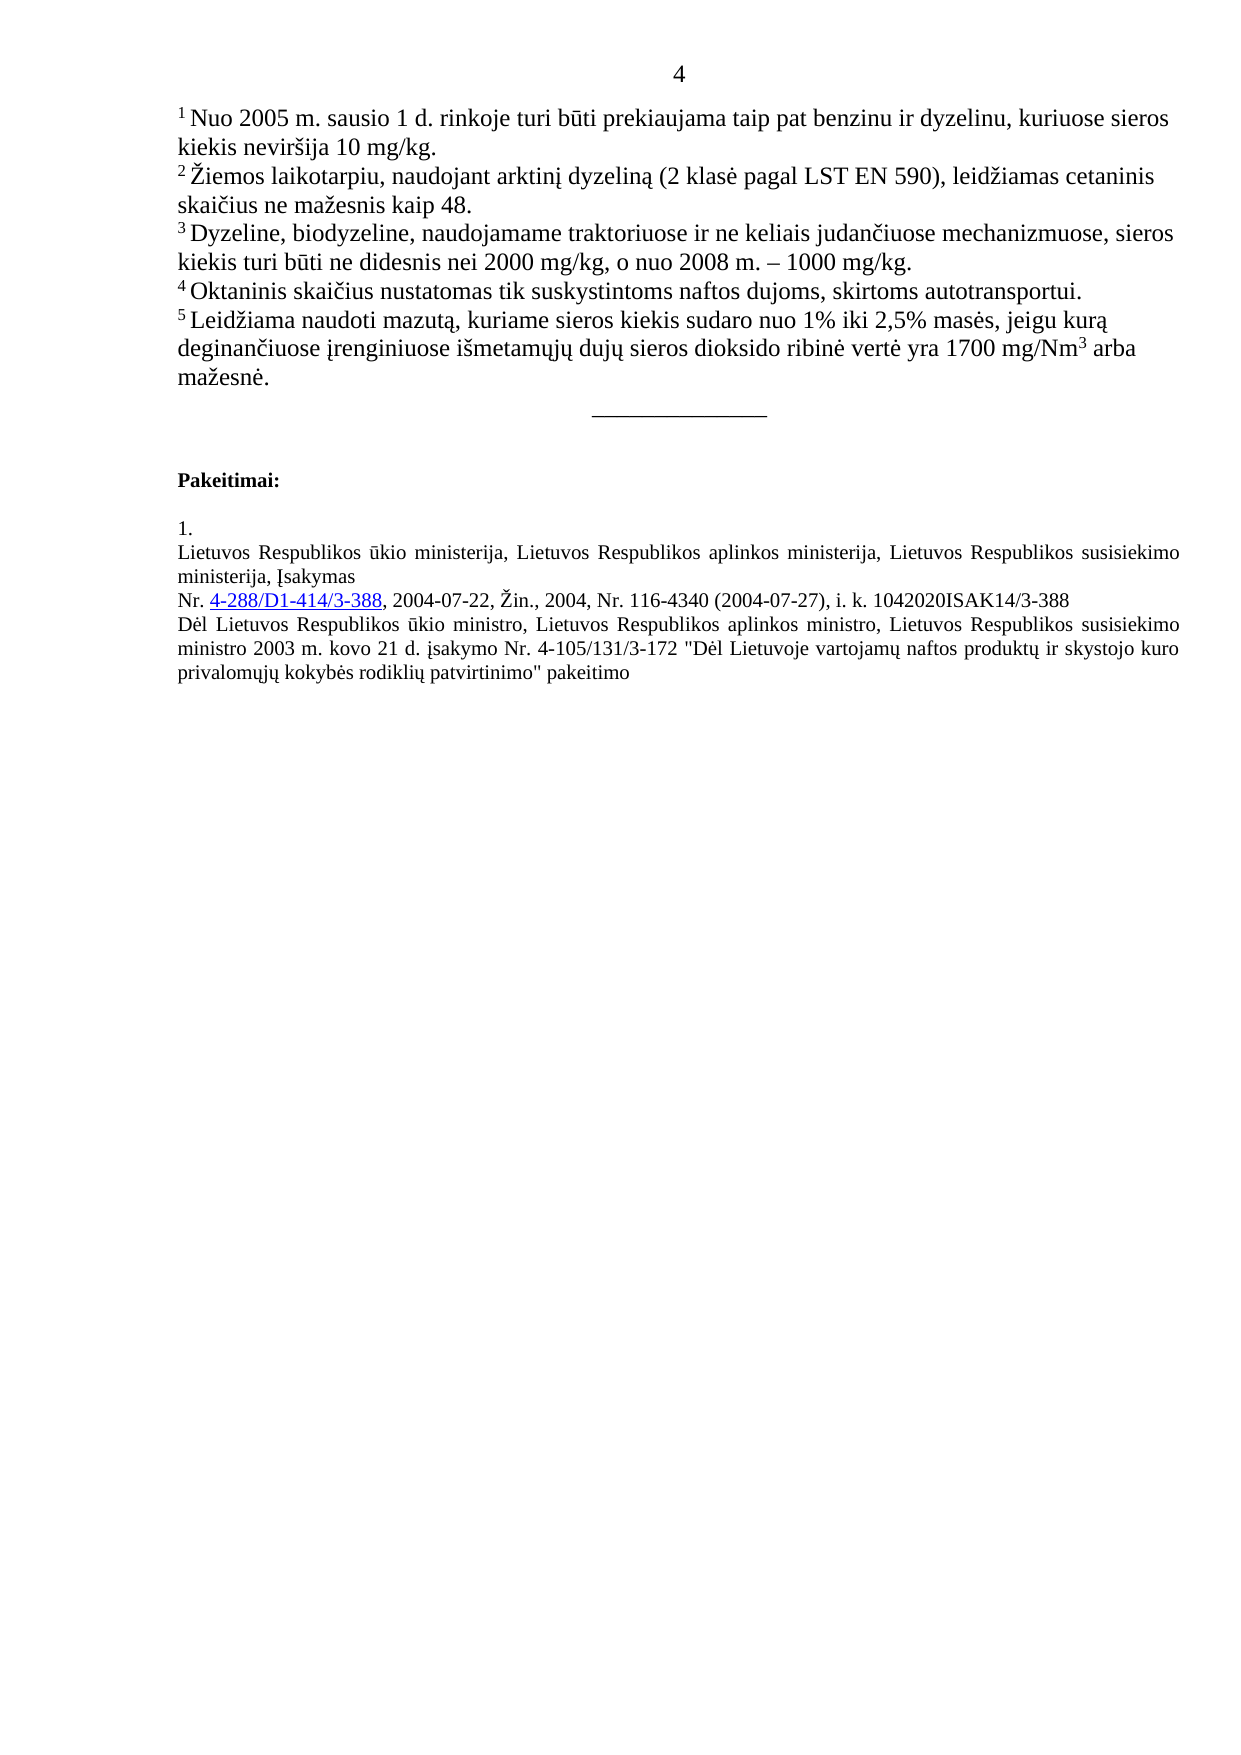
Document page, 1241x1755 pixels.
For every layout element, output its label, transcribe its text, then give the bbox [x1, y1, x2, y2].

text 4 Oktaninis skaičius nustatomas tik suskystintoms naftos dujoms, skirtoms autotransportui. [177, 276, 1181, 305]
text 3 Dyzeline, biodyzeline, naudojamame traktoriuose ir ne keliais judančiuose mechanizmuose, sieros kiekis turi būti ne didesnis nei 2000 mg/kg, o nuo 2008 m. – 1000 mg/kg. [177, 218, 1181, 276]
text 2 Žiemos laikotarpiu, naudojant arktinį dyzeliną (2 klasė pagal LST EN 590), leidžiamas cetaninis skaičius ne mažesnis kaip 48. [177, 161, 1181, 218]
text ______________ [177, 391, 1181, 420]
text 1 Nuo 2005 m. sausio 1 d. rinkoje turi būti prekiaujama taip pat benzinu ir dyzelinu, kuriuose sieros kiekis neviršija 10 mg/kg. [177, 103, 1181, 161]
text 5 Leidžiama naudoti mazutą, kuriame sieros kiekis sudaro nuo 1% iki 2,5% masės, jeigu kurą deginančiuose įrenginiuose išmetamųjų dujų sieros dioksido ribinė vertė yra 1700 mg/Nm3 arba mažesnė. [177, 305, 1181, 391]
text Pakeitimai: [177, 468, 1181, 492]
text Nr. 4-288/D1-414/3-388, 2004-07-22, Žin., 2004, Nr. 116-4340 (2004-07-27), i. k. 1042020ISAK14/3-388 [177, 588, 1181, 612]
text Dėl Lietuvos Respublikos ūkio ministro, Lietuvos Respublikos aplinkos ministro, Lietuvos Respublikos susisiekimo ministro 2003 m. kovo 21 d. įsakymo Nr. 4-105/131/3-172 "Dėl Lietuvoje vartojamų naftos produktų ir skystojo kuro privalomųjų kokybės rodiklių patvirtinimo" pakeitimo [177, 612, 1181, 684]
text 1. [177, 516, 1181, 540]
text Lietuvos Respublikos ūkio ministerija, Lietuvos Respublikos aplinkos ministerija, Lietuvos Respublikos susisiekimo ministerija, Įsakymas [177, 540, 1181, 588]
